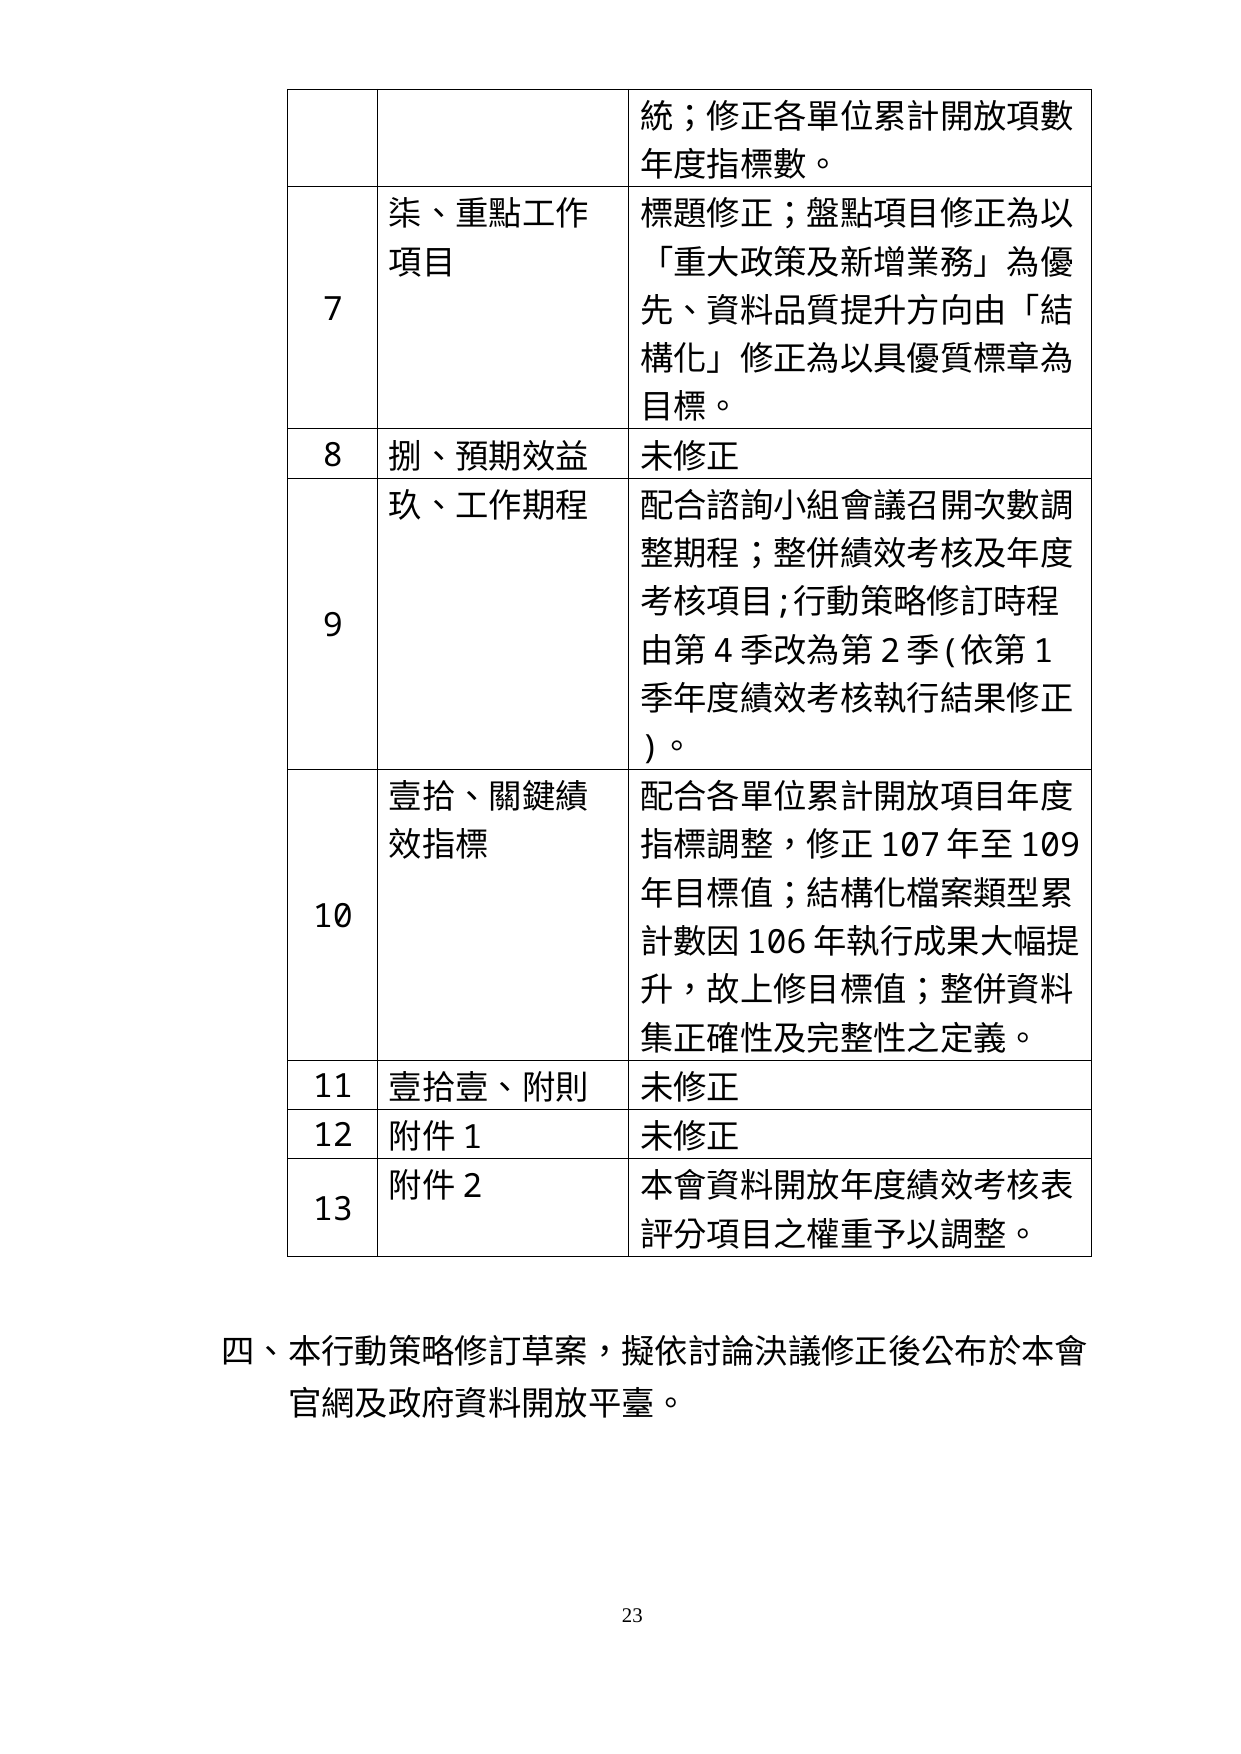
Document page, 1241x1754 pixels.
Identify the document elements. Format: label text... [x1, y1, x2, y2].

text 四、本行動策略修訂草案，擬依討論決議修正後公布於本會官網及政府資料開放平臺。 [221, 1321, 1093, 1426]
table_cell 配合各單位累計開放項目年度指標調整，修正107年至109年目標值；結構化檔案類型累計數因106年執行成果大幅提升，故上修目標值；整併資料集正確性及完整性之定義。 [629, 770, 1091, 1059]
table_cell 附件1 [378, 1110, 628, 1158]
table_cell [288, 90, 377, 186]
table_cell 壹拾、關鍵績效指標 [378, 770, 628, 1059]
table_cell [378, 90, 628, 186]
table_cell 8 [288, 429, 377, 478]
table_cell 11 [288, 1061, 377, 1109]
table_cell 配合諮詢小組會議召開次數調整期程；整併績效考核及年度考核項目;行動策略修訂時程由第4季改為第2季(依第1季年度績效考核執行結果修正)。 [629, 479, 1091, 769]
table_cell 捌、預期效益 [378, 429, 628, 478]
table_cell 柒、重點工作項目 [378, 187, 628, 428]
table_cell 本會資料開放年度績效考核表 評分項目之權重予以調整。 [629, 1159, 1091, 1256]
table_cell 7 [288, 187, 377, 428]
table_cell 玖、工作期程 [378, 479, 628, 769]
table_cell 10 [288, 770, 377, 1059]
table_cell 未修正 [629, 429, 1091, 478]
table_cell 13 [288, 1159, 377, 1256]
table_cell 統；修正各單位累計開放項數年度指標數。 [629, 90, 1091, 186]
table_cell 12 [288, 1110, 377, 1158]
table_cell 未修正 [629, 1061, 1091, 1109]
table_cell 附件2 [378, 1159, 628, 1256]
table_cell 9 [288, 479, 377, 769]
table_cell 標題修正；盤點項目修正為以「重大政策及新增業務」為優先、資料品質提升方向由「結構化」修正為以具優質標章為目標。 [629, 187, 1091, 428]
table_cell 未修正 [629, 1110, 1091, 1158]
table_cell 壹拾壹、附則 [378, 1061, 628, 1109]
